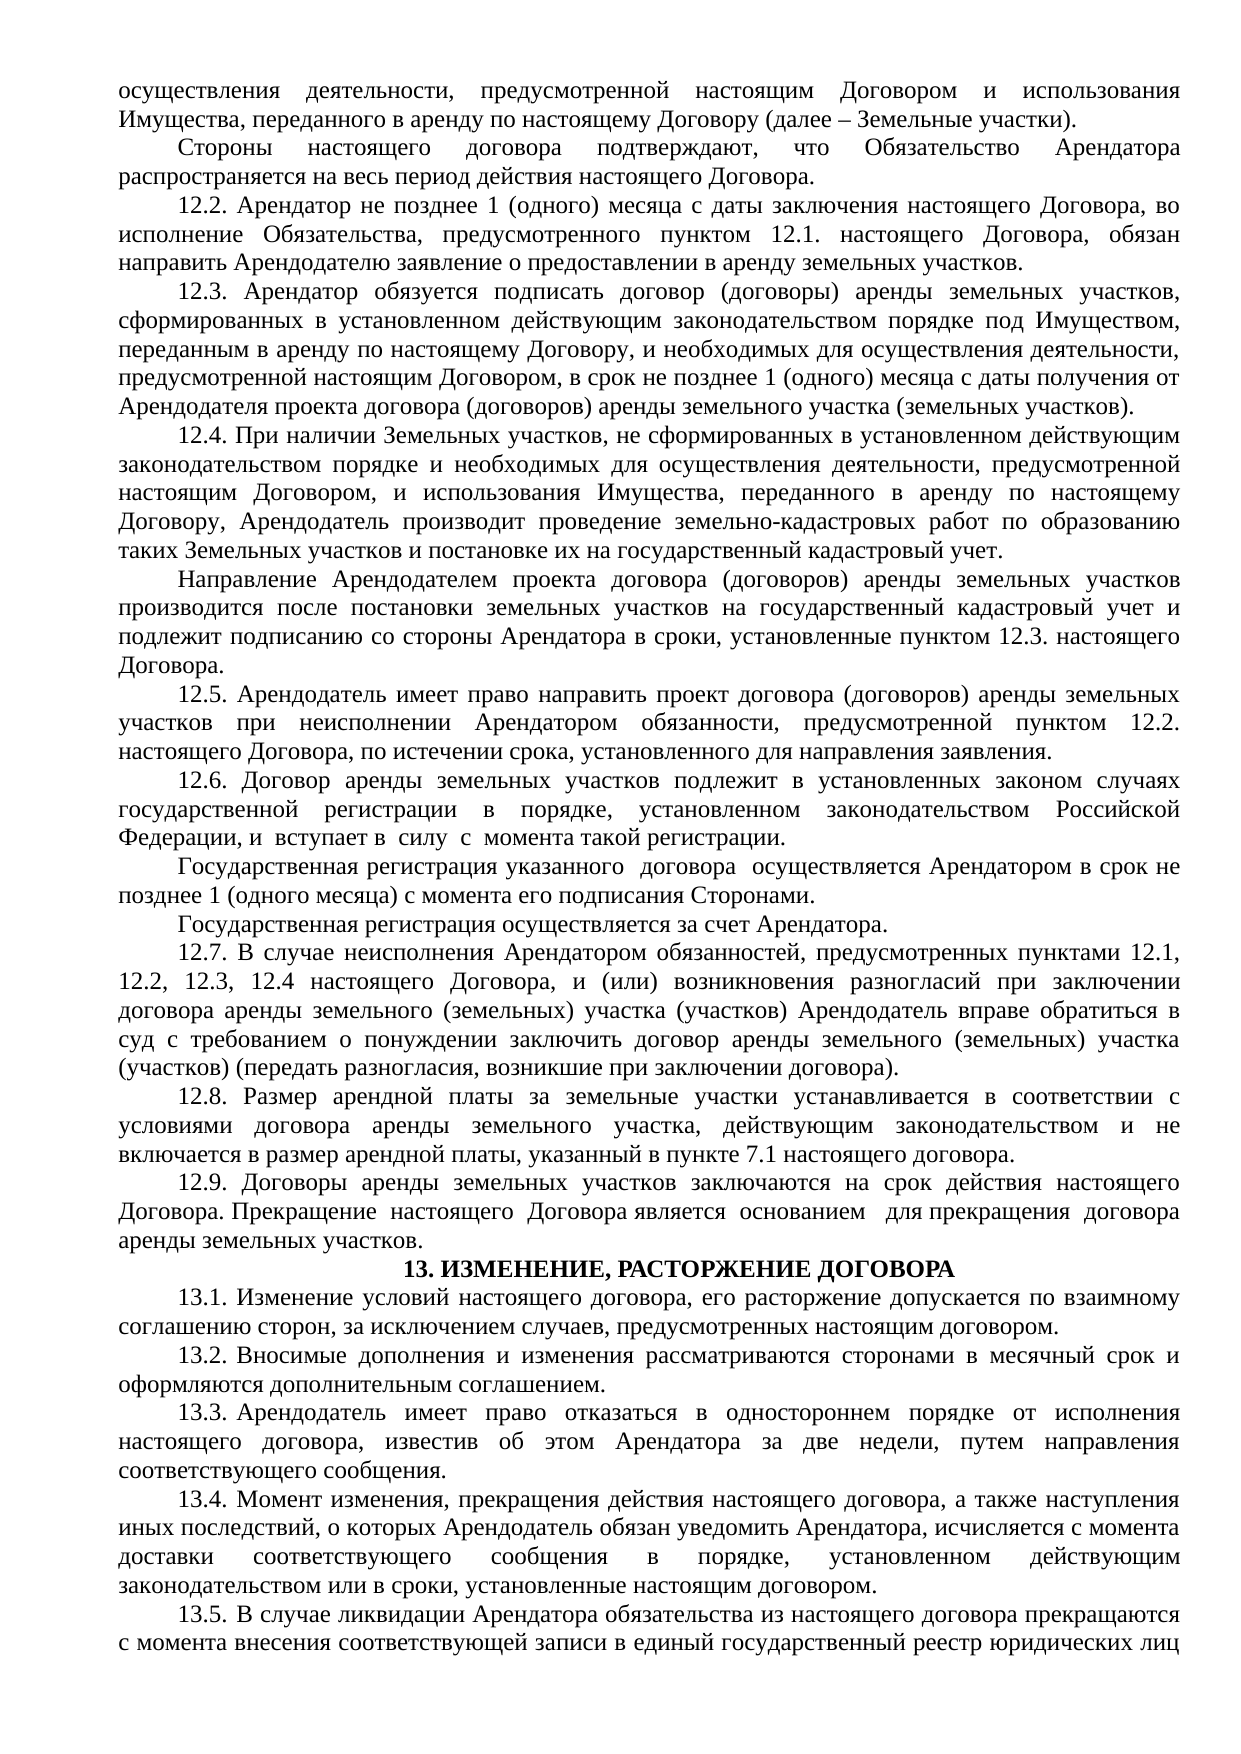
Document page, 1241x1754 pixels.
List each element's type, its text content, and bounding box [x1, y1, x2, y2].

text 12.4. При наличии Земельных участков, не сформированных в установленном действующим законодательством порядке и необходимых для осуществления деятельности, предусмотренной настоящим Договором, и использования Имущества, переданного в аренду по настоящему Договору, Арендодатель производит проведение земельно-кадастровых работ по образованию таких Земельных участков и постановке их на государственный кадастровый учет. [118, 420, 1181, 564]
text 12.6. Договор аренды земельных участков подлежит в установленных законом случаях государственной регистрации в порядке, установленном законодательством Российской Федерации, и вступает в силу с момента такой регистрации. [118, 765, 1181, 851]
text 12.9. Договоры аренды земельных участков заключаются на срок действия настоящего Договора. Прекращение настоящего Договора является основанием для прекращения договора аренды земельных участков. [118, 1167, 1181, 1254]
list Вносимые дополнения и изменения рассматриваются сторонами в месячный срок и оформляются дополнительным соглашением. [118, 1340, 1181, 1397]
text Государственная регистрация указанного договора осуществляется Арендатором в срок не позднее 1 (одного месяца) с момента его подписания Сторонами. [118, 851, 1181, 909]
text Направление Арендодателем проекта договора (договоров) аренды земельных участков производится после постановки земельных участков на государственный кадастровый учет и подлежит подписанию со стороны Арендатора в сроки, установленные пунктом 12.3. настоящего Договора. [118, 564, 1181, 679]
list В случае ликвидации Арендатора обязательства из настоящего договора прекращаются с момента внесения соответствующей записи в единый государственный реестр юридических лиц [118, 1599, 1181, 1656]
list Изменение условий настоящего договора, его расторжение допускается по взаимному соглашению сторон, за исключением случаев, предусмотренных настоящим договором. [118, 1282, 1181, 1340]
text Государственная регистрация осуществляется за счет Арендатора. [118, 909, 1181, 937]
text 13. ИЗМЕНЕНИЕ, РАСТОРЖЕНИЕ ДОГОВОРА [118, 1254, 1181, 1282]
list Момент изменения, прекращения действия настоящего договора, а также наступления иных последствий, о которых Арендодатель обязан уведомить Арендатора, исчисляется с момента доставки соответствующего сообщения в порядке, установленном действующим законодательством или в сроки, установленные настоящим договором. [118, 1484, 1181, 1599]
text 12.5. Арендодатель имеет право направить проект договора (договоров) аренды земельных участков при неисполнении Арендатором обязанности, предусмотренной пунктом 12.2. настоящего Договора, по истечении срока, установленного для направления заявления. [118, 679, 1181, 765]
list Арендодатель имеет право отказаться в одностороннем порядке от исполнения настоящего договора, известив об этом Арендатора за две недели, путем направления соответствующего сообщения. [118, 1397, 1181, 1484]
text Стороны настоящего договора подтверждают, что Обязательство Арендатора распространяется на весь период действия настоящего Договора. [118, 132, 1181, 190]
text 12.2. Арендатор не позднее 1 (одного) месяца с даты заключения настоящего Договора, во исполнение Обязательства, предусмотренного пунктом 12.1. настоящего Договора, обязан направить Арендодателю заявление о предоставлении в аренду земельных участков. [118, 190, 1181, 276]
text 12.3. Арендатор обязуется подписать договор (договоры) аренды земельных участков, сформированных в установленном действующим законодательством порядке под Имуществом, переданным в аренду по настоящему Договору, и необходимых для осуществления деятельности, предусмотренной настоящим Договором, в срок не позднее 1 (одного) месяца с даты получения от Арендодателя проекта договора (договоров) аренды земельного участка (земельных участков). [118, 276, 1181, 420]
text 12.8. Размер арендной платы за земельные участки устанавливается в соответствии с условиями договора аренды земельного участка, действующим законодательством и не включается в размер арендной платы, указанный в пункте 7.1 настоящего договора. [118, 1081, 1181, 1167]
text осуществления деятельности, предусмотренной настоящим Договором и использования Имущества, переданного в аренду по настоящему Договору (далее – Земельные участки). [118, 75, 1181, 132]
text 12.7. В случае неисполнения Арендатором обязанностей, предусмотренных пунктами 12.1, 12.2, 12.3, 12.4 настоящего Договора, и (или) возникновения разногласий при заключении договора аренды земельного (земельных) участка (участков) Арендодатель вправе обратиться в суд с требованием о понуждении заключить договор аренды земельного (земельных) участка (участков) (передать разногласия, возникшие при заключении договора). [118, 937, 1181, 1081]
